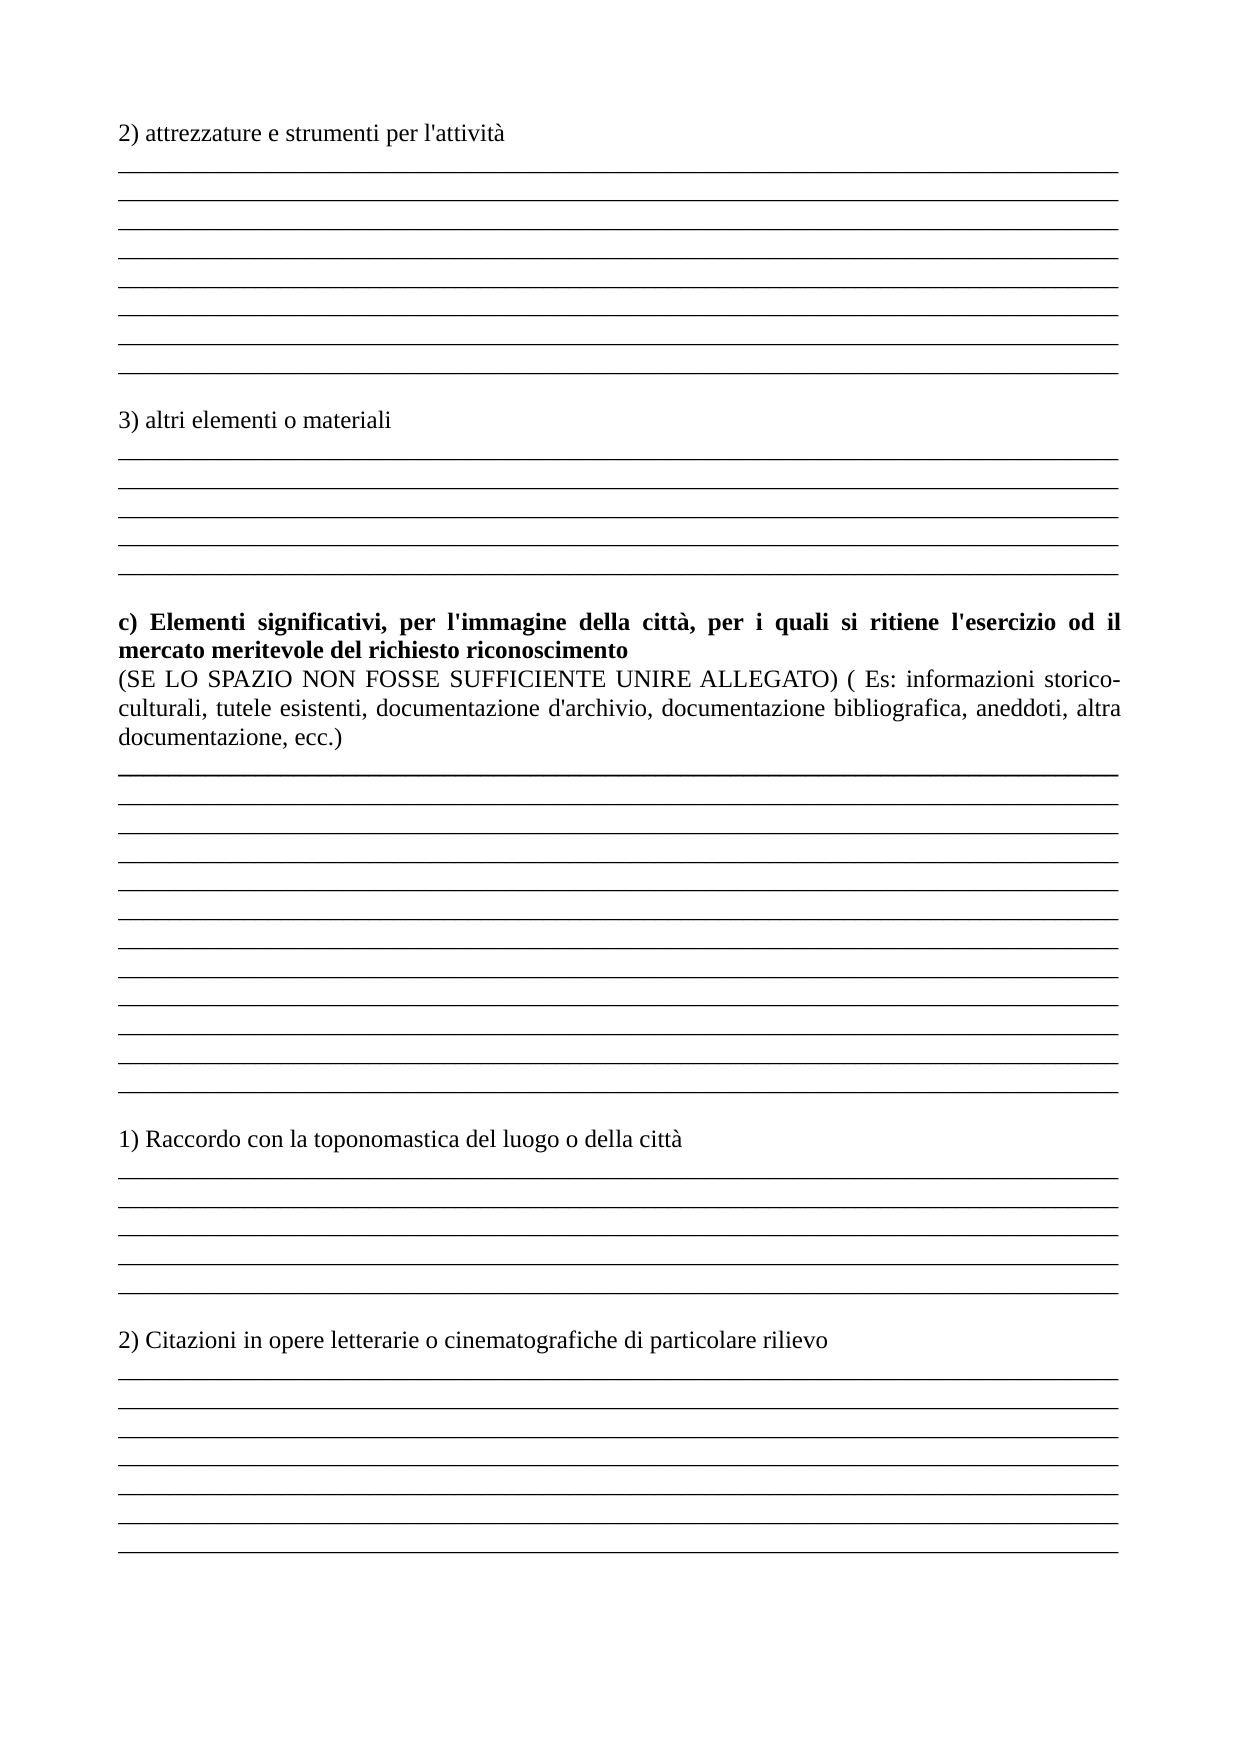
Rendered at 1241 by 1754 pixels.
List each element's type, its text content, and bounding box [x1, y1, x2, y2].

text ________________________________________________________________________________________________________________________________________________________________________________________________________________________________________________________________________________________________________________________________ [118, 1182, 1122, 1297]
text ________________________________________________________________________________________________________________________________________________________________________________________________________________________________________________________________________________________________________________________________________________________________________________________________________________________________________________________________________________________________________________________________________________________________________________ [118, 1354, 1122, 1556]
text ________________________________________________________________________________ [118, 1153, 1122, 1182]
text (SE LO SPAZIO NON FOSSE SUFFICIENTE UNIRE ALLEGATO) ( Es: informazioni storico-culturali, tutele esistenti, documentazione d'archivio, documentazione bibliografica, aneddoti, altra documentazione, ecc.) [118, 664, 1122, 751]
text ________________________________________________________________________________ [118, 434, 1122, 463]
text ________________________________________________________________________________________________________________________________________________________________________________________________________________________________________________________________________________________________________________________________________________________________________________________________________________________________________________________________________________________________________________________________________________________________________________________________________________________________________________________________________________________________________________________________________________________________________________________________________________________________________________________________________________________________________________ [118, 779, 1122, 1096]
text 2) attrezzature e strumenti per l'attività [118, 118, 1122, 147]
text ________________________________________________________________________________________________________________________________________________________________________________________________________________________________________________________________________________________________________________________________ [118, 463, 1122, 578]
text 1) Raccordo con la toponomastica del luogo o della città [118, 1124, 1122, 1153]
text ________________________________________________________________________________ [118, 751, 1122, 779]
text 3) altri elementi o materiali [118, 406, 1122, 434]
text ________________________________________________________________________________________________________________________________________________________________________________________________________________________________________________________________________________________________________________________________________________________________________________________________________________________________________________________________________________________________________________________________________________________________________________________________________________________________________________________________ [118, 147, 1122, 377]
text c) Elementi significativi, per l'immagine della città, per i quali si ritiene l'esercizio od il mercato meritevole del richiesto riconoscimento [118, 607, 1122, 664]
text 2) Citazioni in opere letterarie o cinematografiche di particolare rilievo [118, 1326, 1122, 1354]
